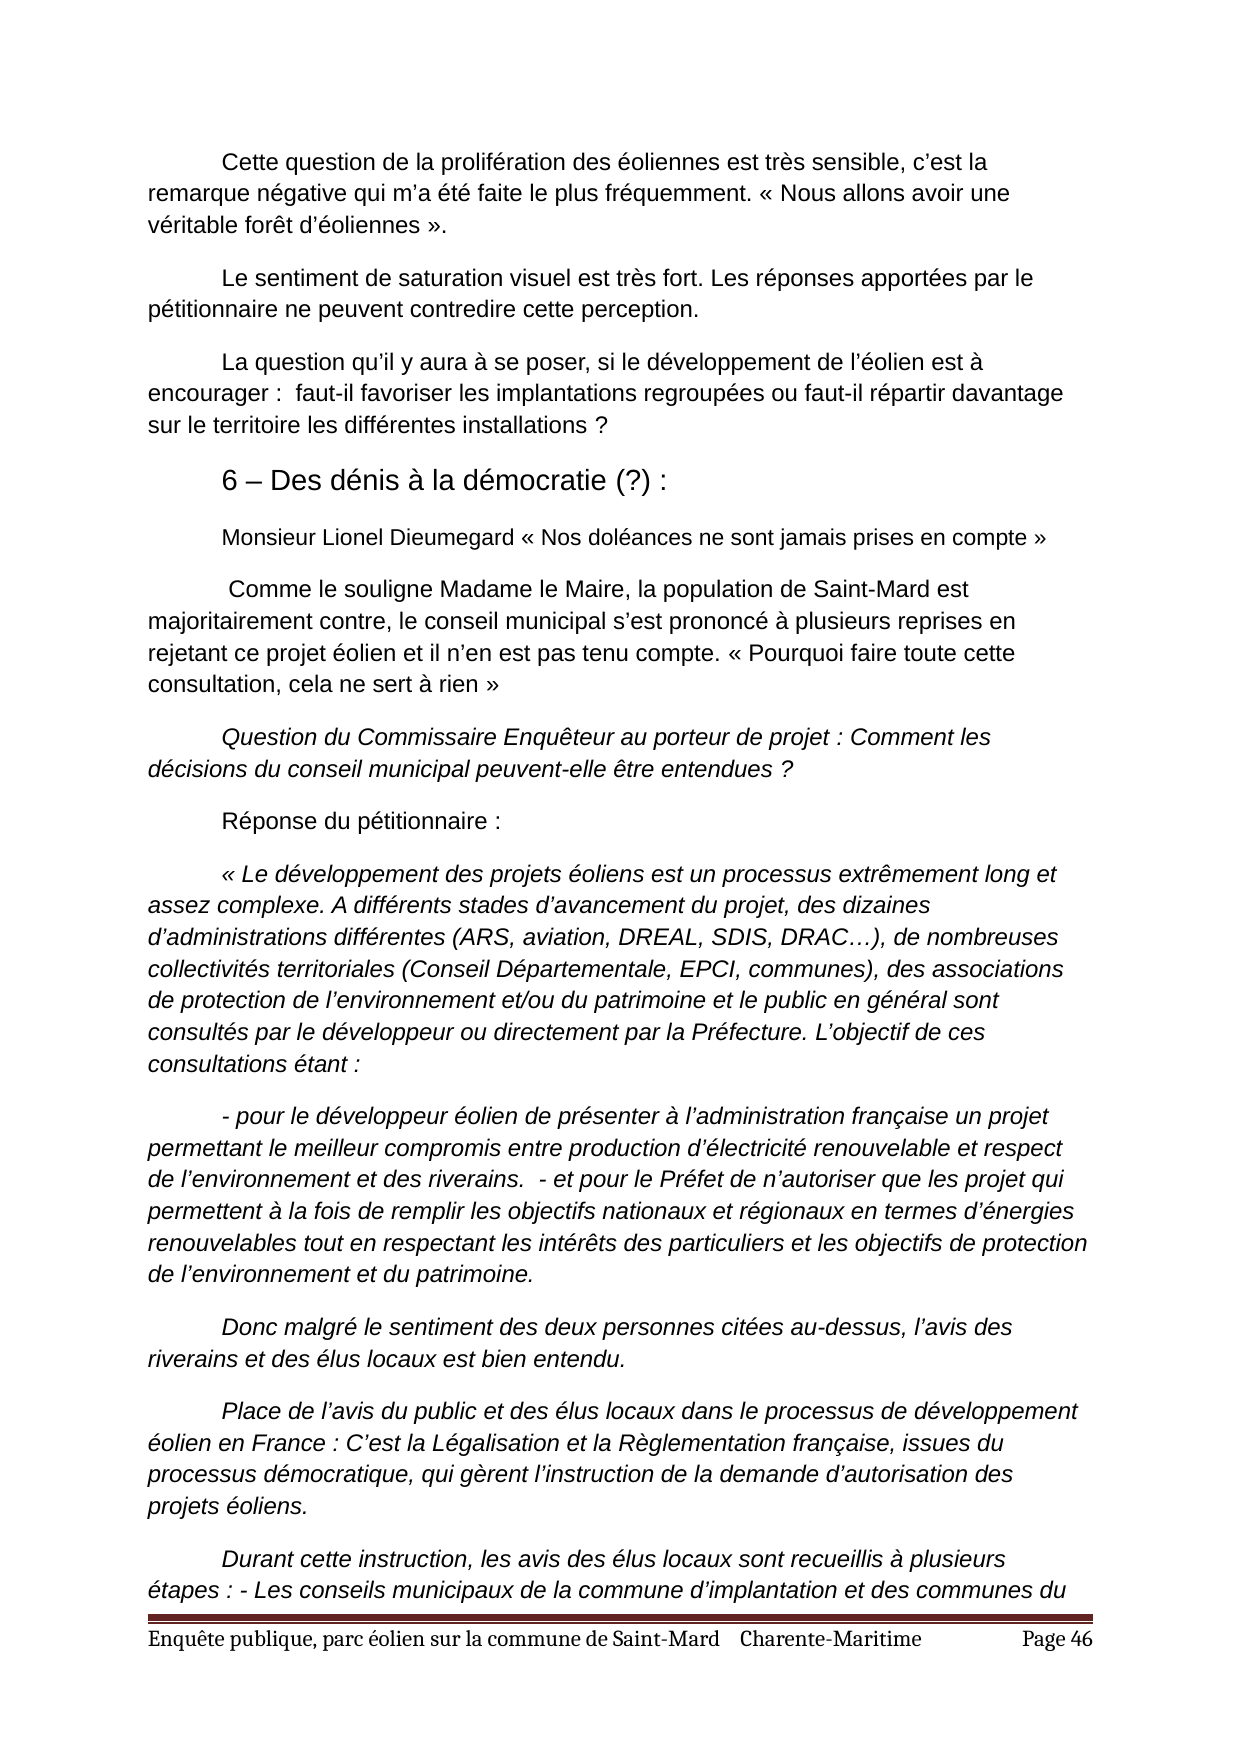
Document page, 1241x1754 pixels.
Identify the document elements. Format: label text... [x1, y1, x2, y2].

text La question qu’il y aura à se poser, si le développement de l’éolien est à encourager : faut-il favoriser les implantations regroupées ou faut-il répartir davantage sur le territoire les différentes installations ? [148, 348, 1093, 438]
text 6 – Des dénis à la démocratie (?) : [148, 463, 1093, 497]
text Place de l’avis du public et des élus locaux dans le processus de développement éolien en France : C’est la Légalisation et la Règlementation française, issues du processus démocratique, qui gèrent l’instruction de la demande d’autorisation des projets éoliens. [148, 1397, 1093, 1519]
text Cette question de la prolifération des éoliennes est très sensible, c’est la remarque négative qui m’a été faite le plus fréquemment. « Nous allons avoir une véritable forêt d’éoliennes ». [148, 148, 1093, 238]
text Durant cette instruction, les avis des élus locaux sont recueillis à plusieurs étapes : - Les conseils municipaux de la commune d’implantation et des communes du [148, 1544, 1093, 1604]
text Question du Commissaire Enquêteur au porteur de projet : Comment les décisions du conseil municipal peuvent-elle être entendues ? [148, 723, 1093, 782]
text Le sentiment de saturation visuel est très fort. Les réponses apportées par le pétitionnaire ne peuvent contredire cette perception. [148, 263, 1093, 323]
text « Le développement des projets éoliens est un processus extrêmement long et assez complexe. A différents stades d’avancement du projet, des dizaines d’administrations différentes (ARS, aviation, DREAL, SDIS, DRAC…), de nombreuses collectivités territoriales (Conseil Départementale, EPCI, communes), des associations de protection de l’environnement et/ou du patrimoine et le public en général sont consultés par le développeur ou directement par la Préfecture. L’objectif de ces consultations étant : [148, 859, 1093, 1077]
text Monsieur Lionel Dieumegard « Nos doléances ne sont jamais prises en compte » [148, 523, 1093, 550]
text Donc malgré le sentiment des deux personnes citées au-dessus, l’avis des riverains et des élus locaux est bien entendu. [148, 1313, 1093, 1372]
text Comme le souligne Madame le Maire, la population de Saint-Mard est majoritairement contre, le conseil municipal s’est prononcé à plusieurs reprises en rejetant ce projet éolien et il n’en est pas tenu compte. « Pourquoi faire toute cette consultation, cela ne sert à rien » [148, 575, 1093, 698]
text Réponse du pétitionnaire : [148, 807, 1093, 834]
text - pour le développeur éolien de présenter à l’administration française un projet permettant le meilleur compromis entre production d’électricité renouvelable et respect de l’environnement et des riverains. - et pour le Préfet de n’autoriser que les projet qui permettent à la fois de remplir les objectifs nationaux et régionaux en termes d’énergies renouvelables tout en respectant les intérêts des particuliers et les objectifs de protection de l’environnement et du patrimoine. [148, 1102, 1093, 1288]
